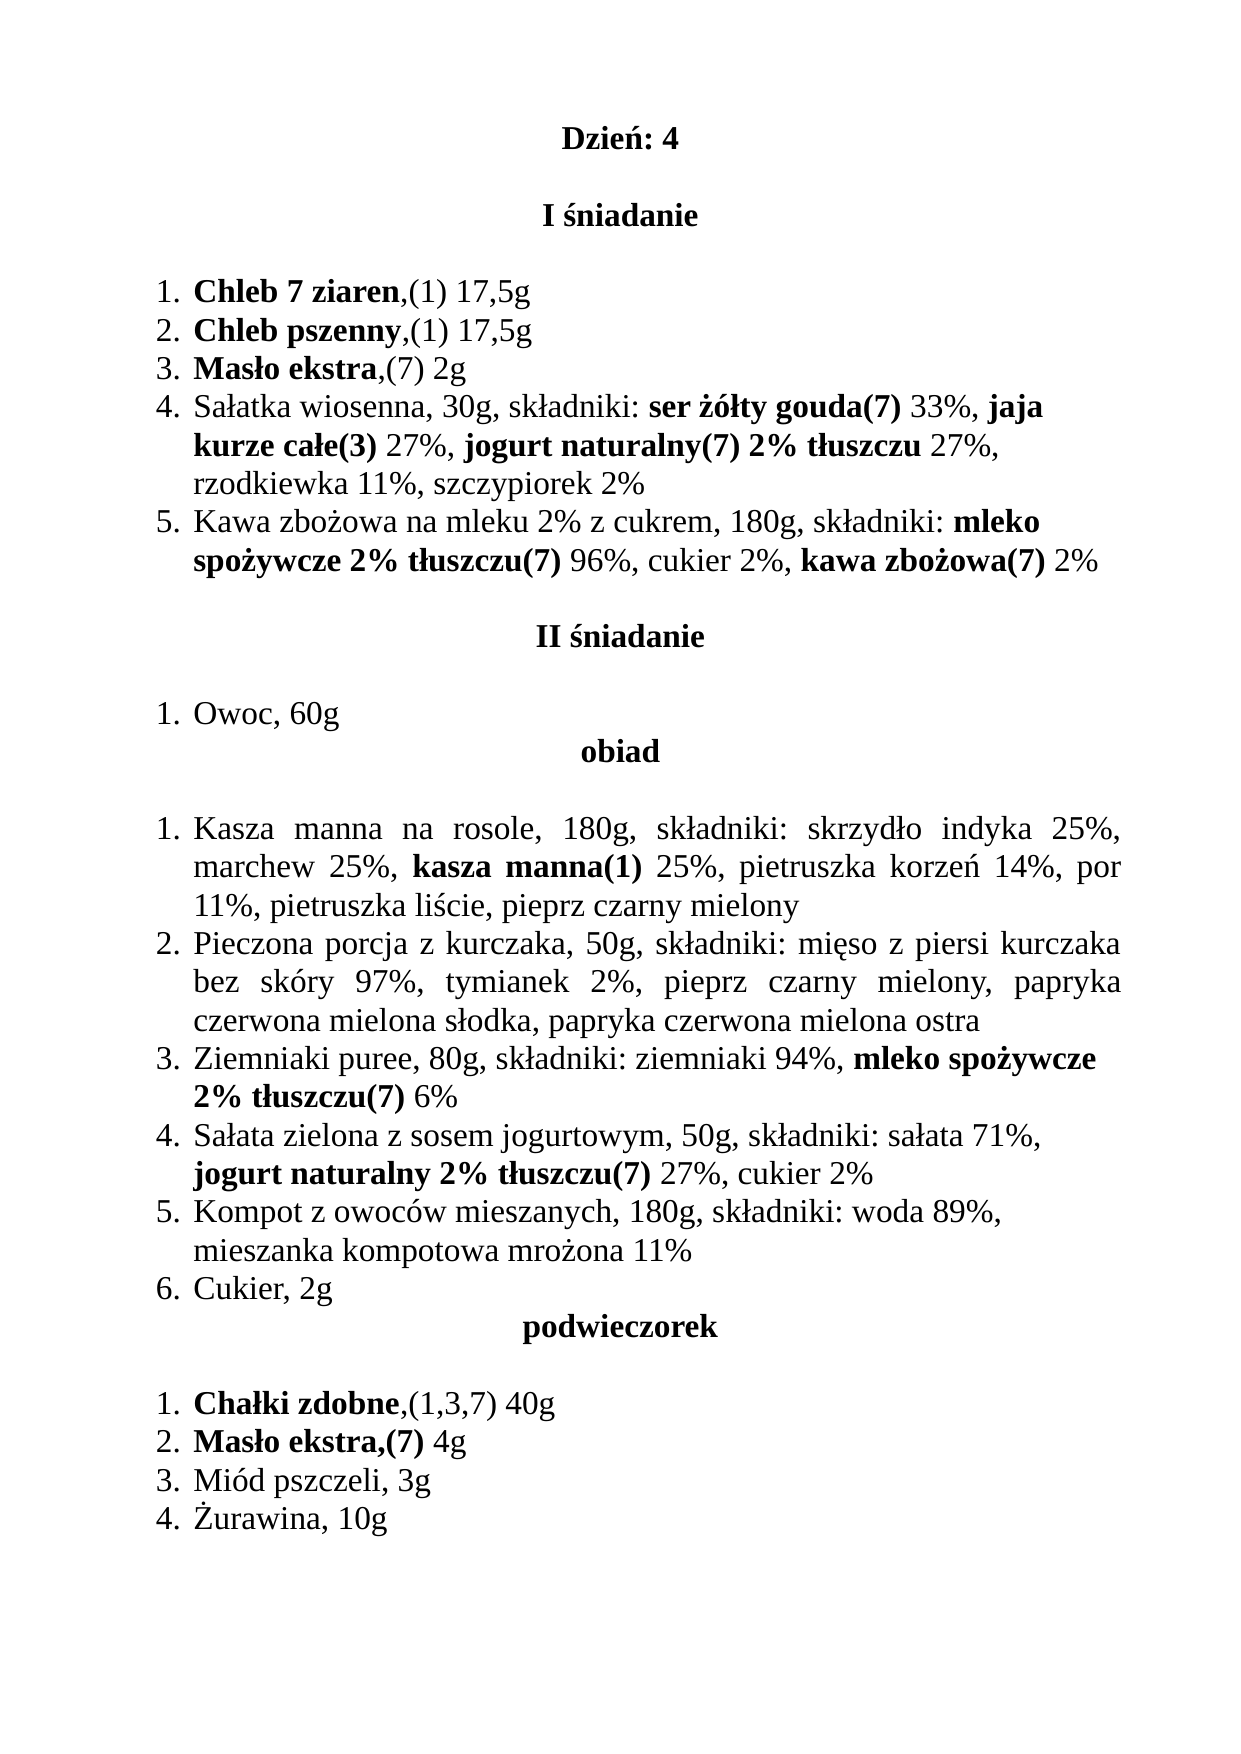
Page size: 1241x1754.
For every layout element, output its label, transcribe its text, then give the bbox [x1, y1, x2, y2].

subtitle obiad [118, 731, 1122, 770]
subtitle Pieczona porcja z kurczaka, 50g, składniki: mięso z piersi kurczaka bez skóry 97%, tymianek 2%, pieprz czarny mielony, papryka czerwona mielona słodka, papryka czerwona mielona ostra [156, 923, 1122, 1038]
subtitle Kasza manna na rosole, 180g, składniki: skrzydło indyka 25%, marchew 25%, kasza manna(1) 25%, pietruszka korzeń 14%, por 11%, pietruszka liście, pieprz czarny mielony [156, 808, 1122, 923]
subtitle Żurawina, 10g [156, 1498, 1122, 1536]
subtitle Miód pszczeli, 3g [156, 1460, 1122, 1498]
subtitle Cukier, 2g [156, 1268, 1122, 1306]
subtitle Kawa zbożowa na mleku 2% z cukrem, 180g, składniki: mleko spożywcze 2% tłuszczu(7) 96%, cukier 2%, kawa zbożowa(7) 2% [156, 501, 1122, 578]
subtitle I śniadanie [118, 195, 1122, 233]
subtitle Chleb 7 ziaren,(1) 17,5g [156, 271, 1122, 310]
subtitle podwieczorek [118, 1306, 1122, 1345]
subtitle Kompot z owoców mieszanych, 180g, składniki: woda 89%, mieszanka kompotowa mrożona 11% [156, 1191, 1122, 1268]
subtitle Masło ekstra,(7) 4g [156, 1421, 1122, 1460]
subtitle Chałki zdobne,(1,3,7) 40g [156, 1383, 1122, 1421]
subtitle Sałatka wiosenna, 30g, składniki: ser żółty gouda(7) 33%, jaja kurze całe(3) 27%, jogurt naturalny(7) 2% tłuszczu 27%, rzodkiewka 11%, szczypiorek 2% [156, 386, 1122, 501]
subtitle Chleb pszenny,(1) 17,5g [156, 310, 1122, 348]
subtitle Sałata zielona z sosem jogurtowym, 50g, składniki: sałata 71%, jogurt naturalny 2% tłuszczu(7) 27%, cukier 2% [156, 1115, 1122, 1191]
subtitle Owoc, 60g [156, 693, 1122, 731]
subtitle II śniadanie [118, 616, 1122, 655]
subtitle Masło ekstra,(7) 2g [156, 348, 1122, 386]
subtitle Dzień: 4 [118, 118, 1122, 156]
subtitle Ziemniaki puree, 80g, składniki: ziemniaki 94%, mleko spożywcze 2% tłuszczu(7) 6% [156, 1038, 1122, 1115]
